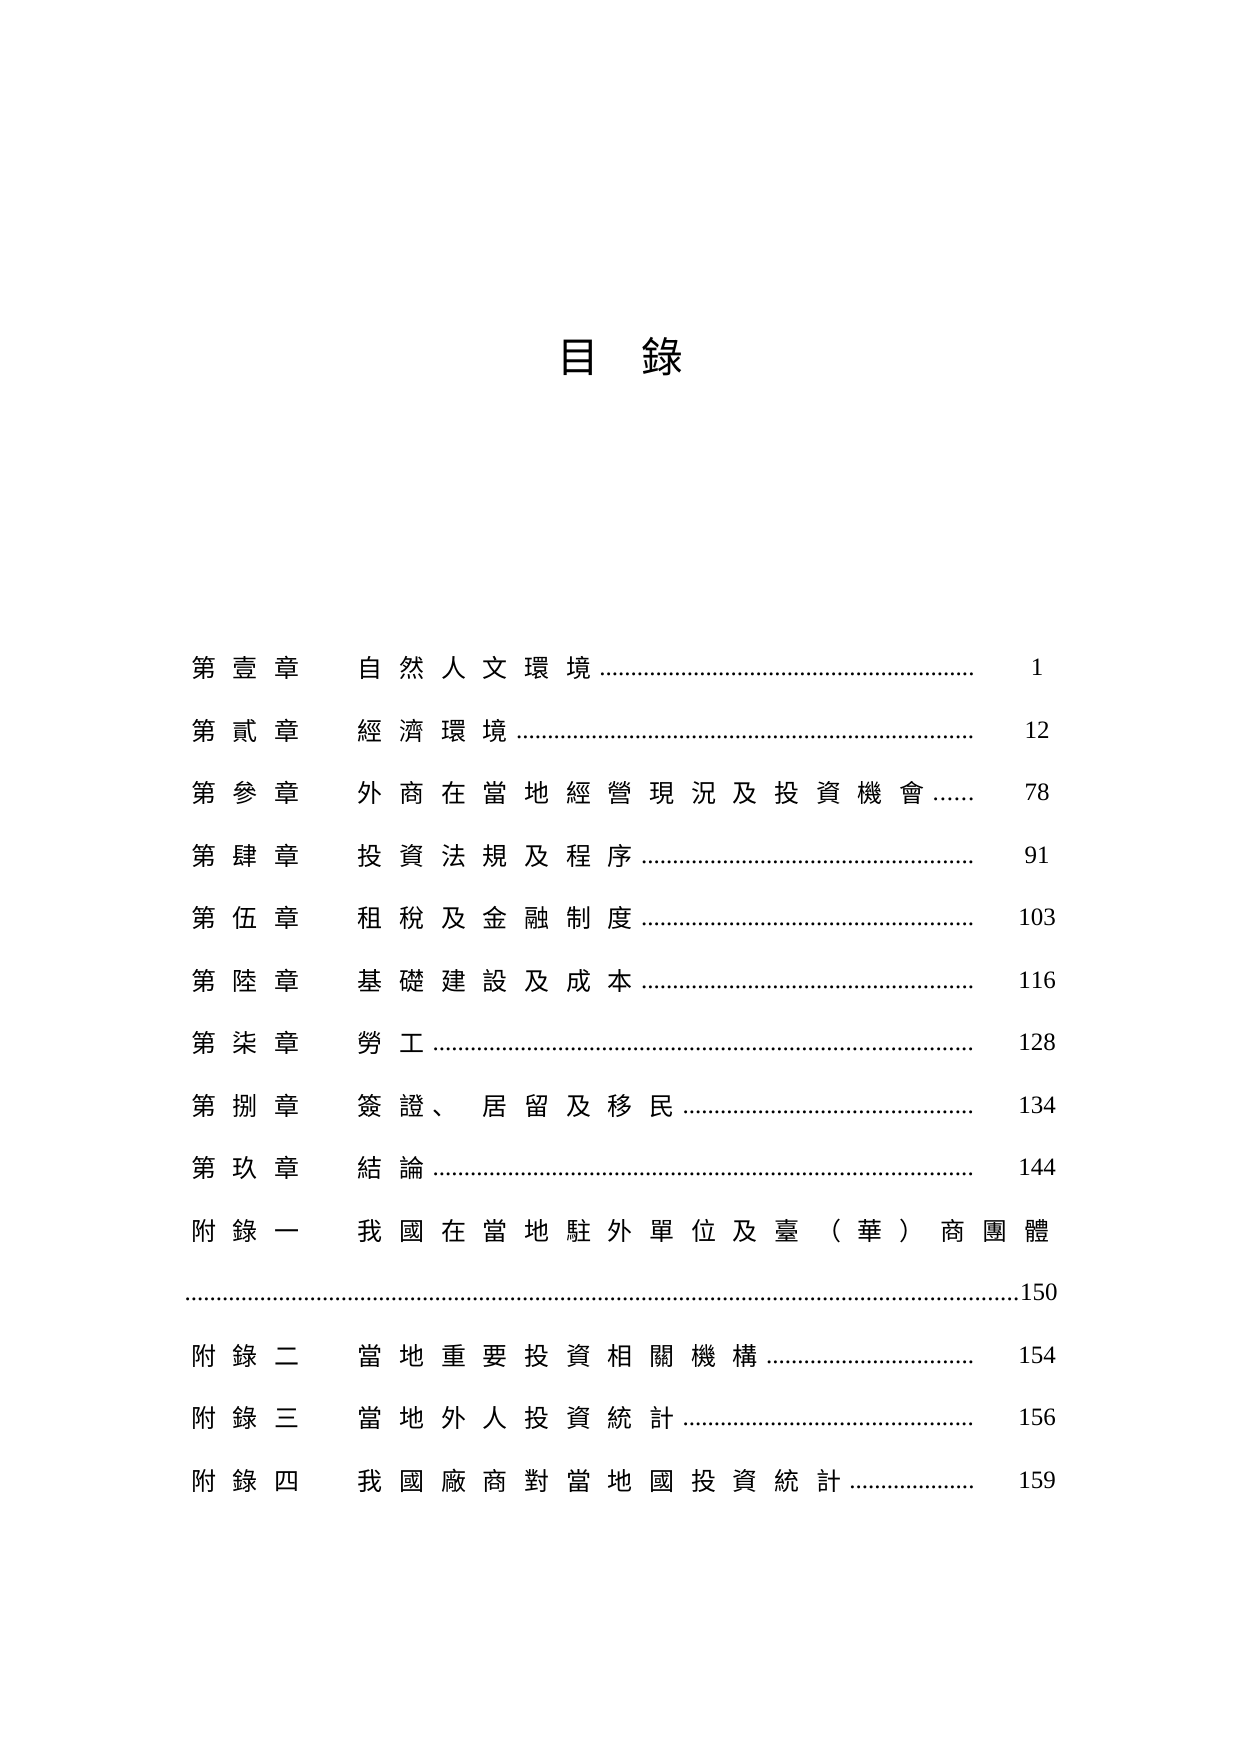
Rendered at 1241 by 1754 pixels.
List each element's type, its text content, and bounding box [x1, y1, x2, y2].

text 第玖章 結論 144 [183, 1125, 1058, 1188]
text 第參章 外商在當地經營現況及投資機會 78 [183, 750, 1058, 813]
text 第肆章 投資法規及程序 91 [183, 813, 1058, 875]
text 第壹章 自然人文環境 1 [183, 625, 1058, 688]
text 第陸章 基礎建設及成本 116 [183, 938, 1058, 1000]
text 第伍章 租稅及金融制度 103 [183, 875, 1058, 938]
text 附錄三 當地外人投資統計 156 [183, 1375, 1058, 1438]
text 目 錄 [183, 313, 1058, 375]
text 第柒章 勞工 128 [183, 1000, 1058, 1063]
text 第捌章 簽證、居留及移民 134 [183, 1063, 1058, 1125]
text 附錄四 我國廠商對當地國投資統計 159 [183, 1438, 1058, 1500]
text 附錄二 當地重要投資相關機構 154 [183, 1313, 1058, 1375]
text 附錄一 我國在當地駐外單位及臺（華）商團體 150 [183, 1188, 1058, 1313]
text 第貳章 經濟環境 12 [183, 688, 1058, 750]
